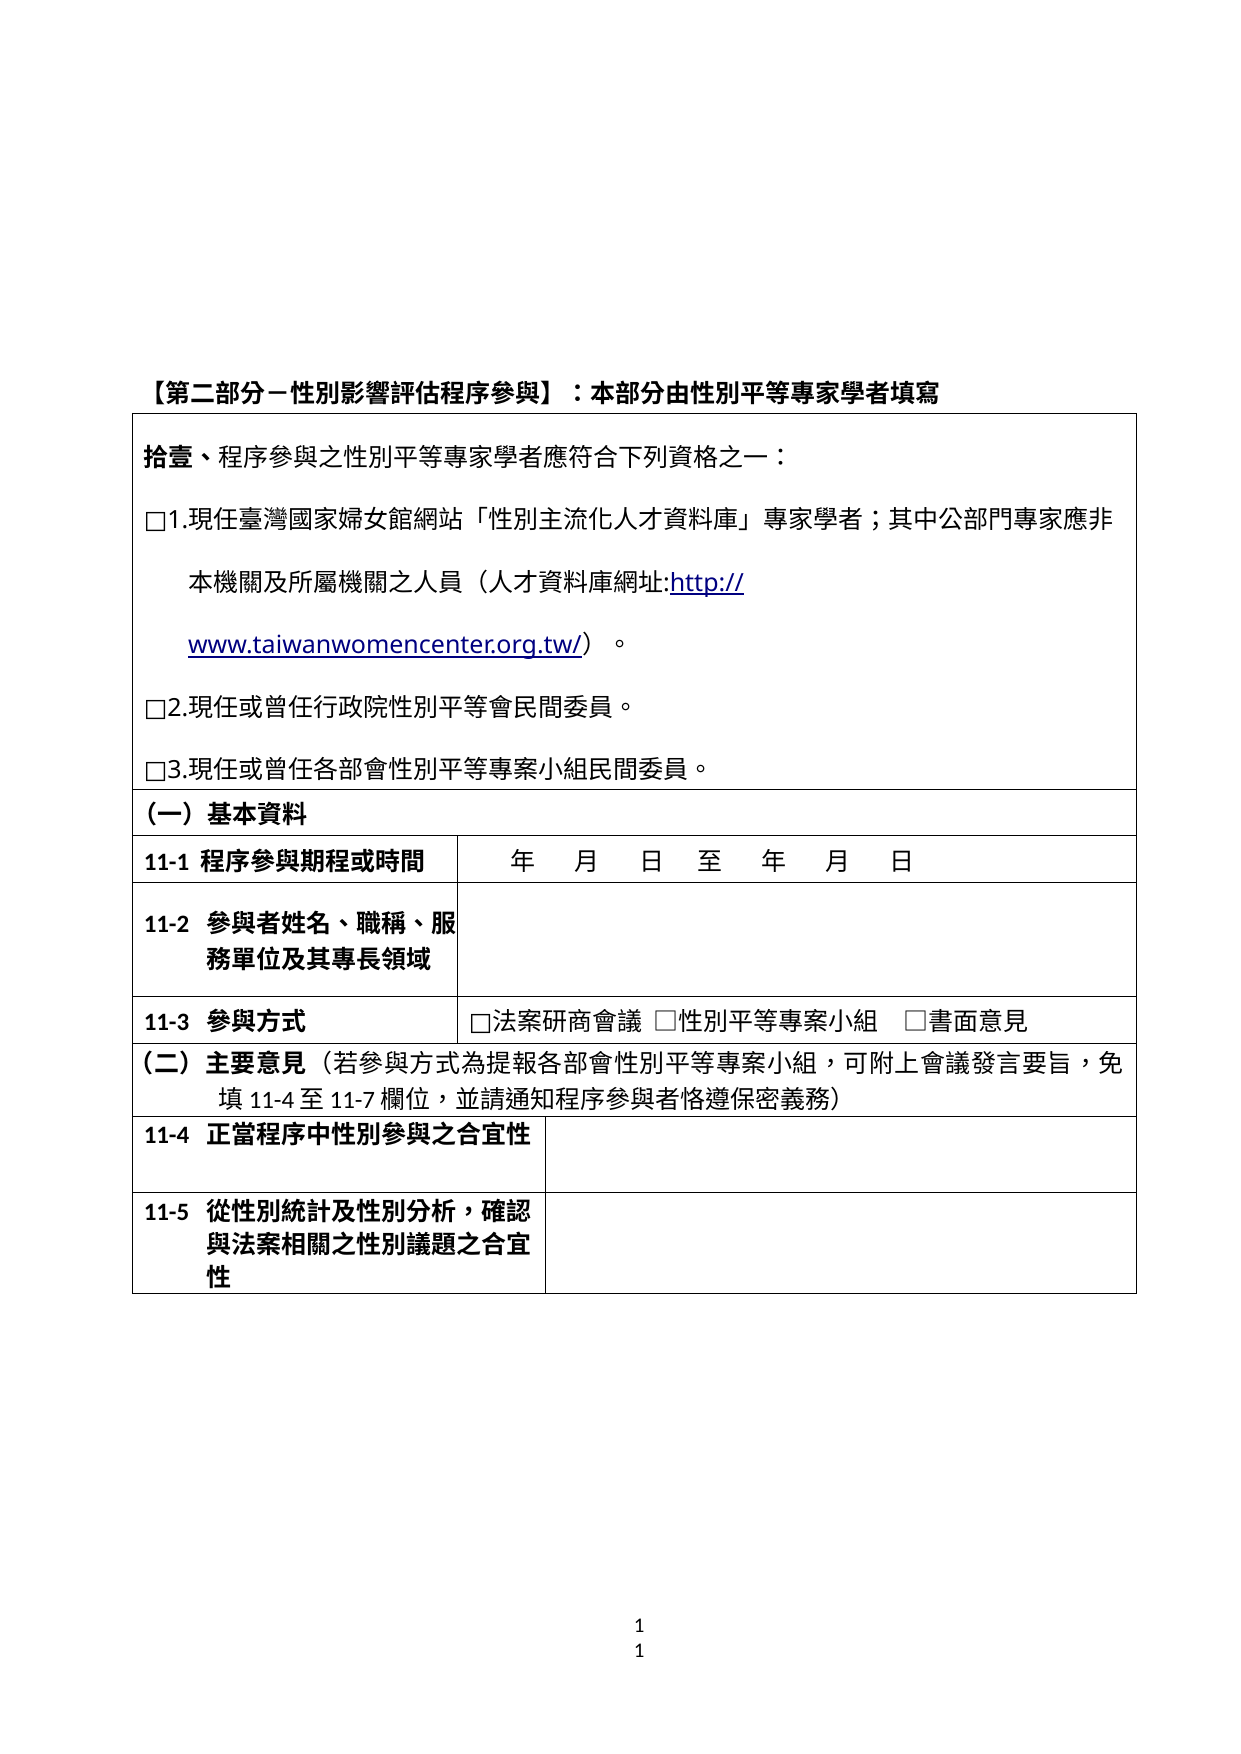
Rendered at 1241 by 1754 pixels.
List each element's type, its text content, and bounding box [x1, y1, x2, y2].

table_cell 11-5 從性別統計及性別分析，確認與法案相關之性別議題之合宜性 [133, 1193, 545, 1293]
table_cell （一）基本資料 [133, 790, 1136, 835]
table_cell □法案研商會議 □性別平等專案小組 □書面意見 [458, 997, 1136, 1043]
text 【第二部分－性別影響評估程序參與】：本部分由性別平等專家學者填寫 [140, 350, 1092, 413]
table_cell 11-2 參與者姓名、職稱、服 務單位及其專長領域 [133, 883, 457, 996]
table_cell 11-4 正當程序中性別參與之合宜性 [133, 1117, 545, 1192]
table_cell [546, 1117, 1136, 1192]
table_cell 11-3 參與方式 [133, 997, 457, 1043]
table_cell 年 月 日 至 年 月 日 [458, 836, 1136, 882]
table_header 拾壹、程序參與之性別平等專家學者應符合下列資格之一： □1.現任臺灣國家婦女館網站「性別主流化人才資料庫」專家學者；其中公部門專家應非本機關及所屬機關之人員（人才資料庫網址:http://www.taiwanwomencenter.org.tw/）。 □2.現任或曾任行政院性別平等會民間委員。 □3.現任或曾任各部會性別平等專案小組民間委員。 [133, 414, 1136, 789]
table_cell [546, 1193, 1136, 1293]
table_cell （二）主要意見（若參與方式為提報各部會性別平等專案小組，可附上會議發言要旨，免填11-4至11-7欄位，並請通知程序參與者恪遵保密義務） [133, 1044, 1136, 1116]
table_cell [458, 883, 1136, 996]
table_cell 11-1 程序參與期程或時間 [133, 836, 457, 882]
